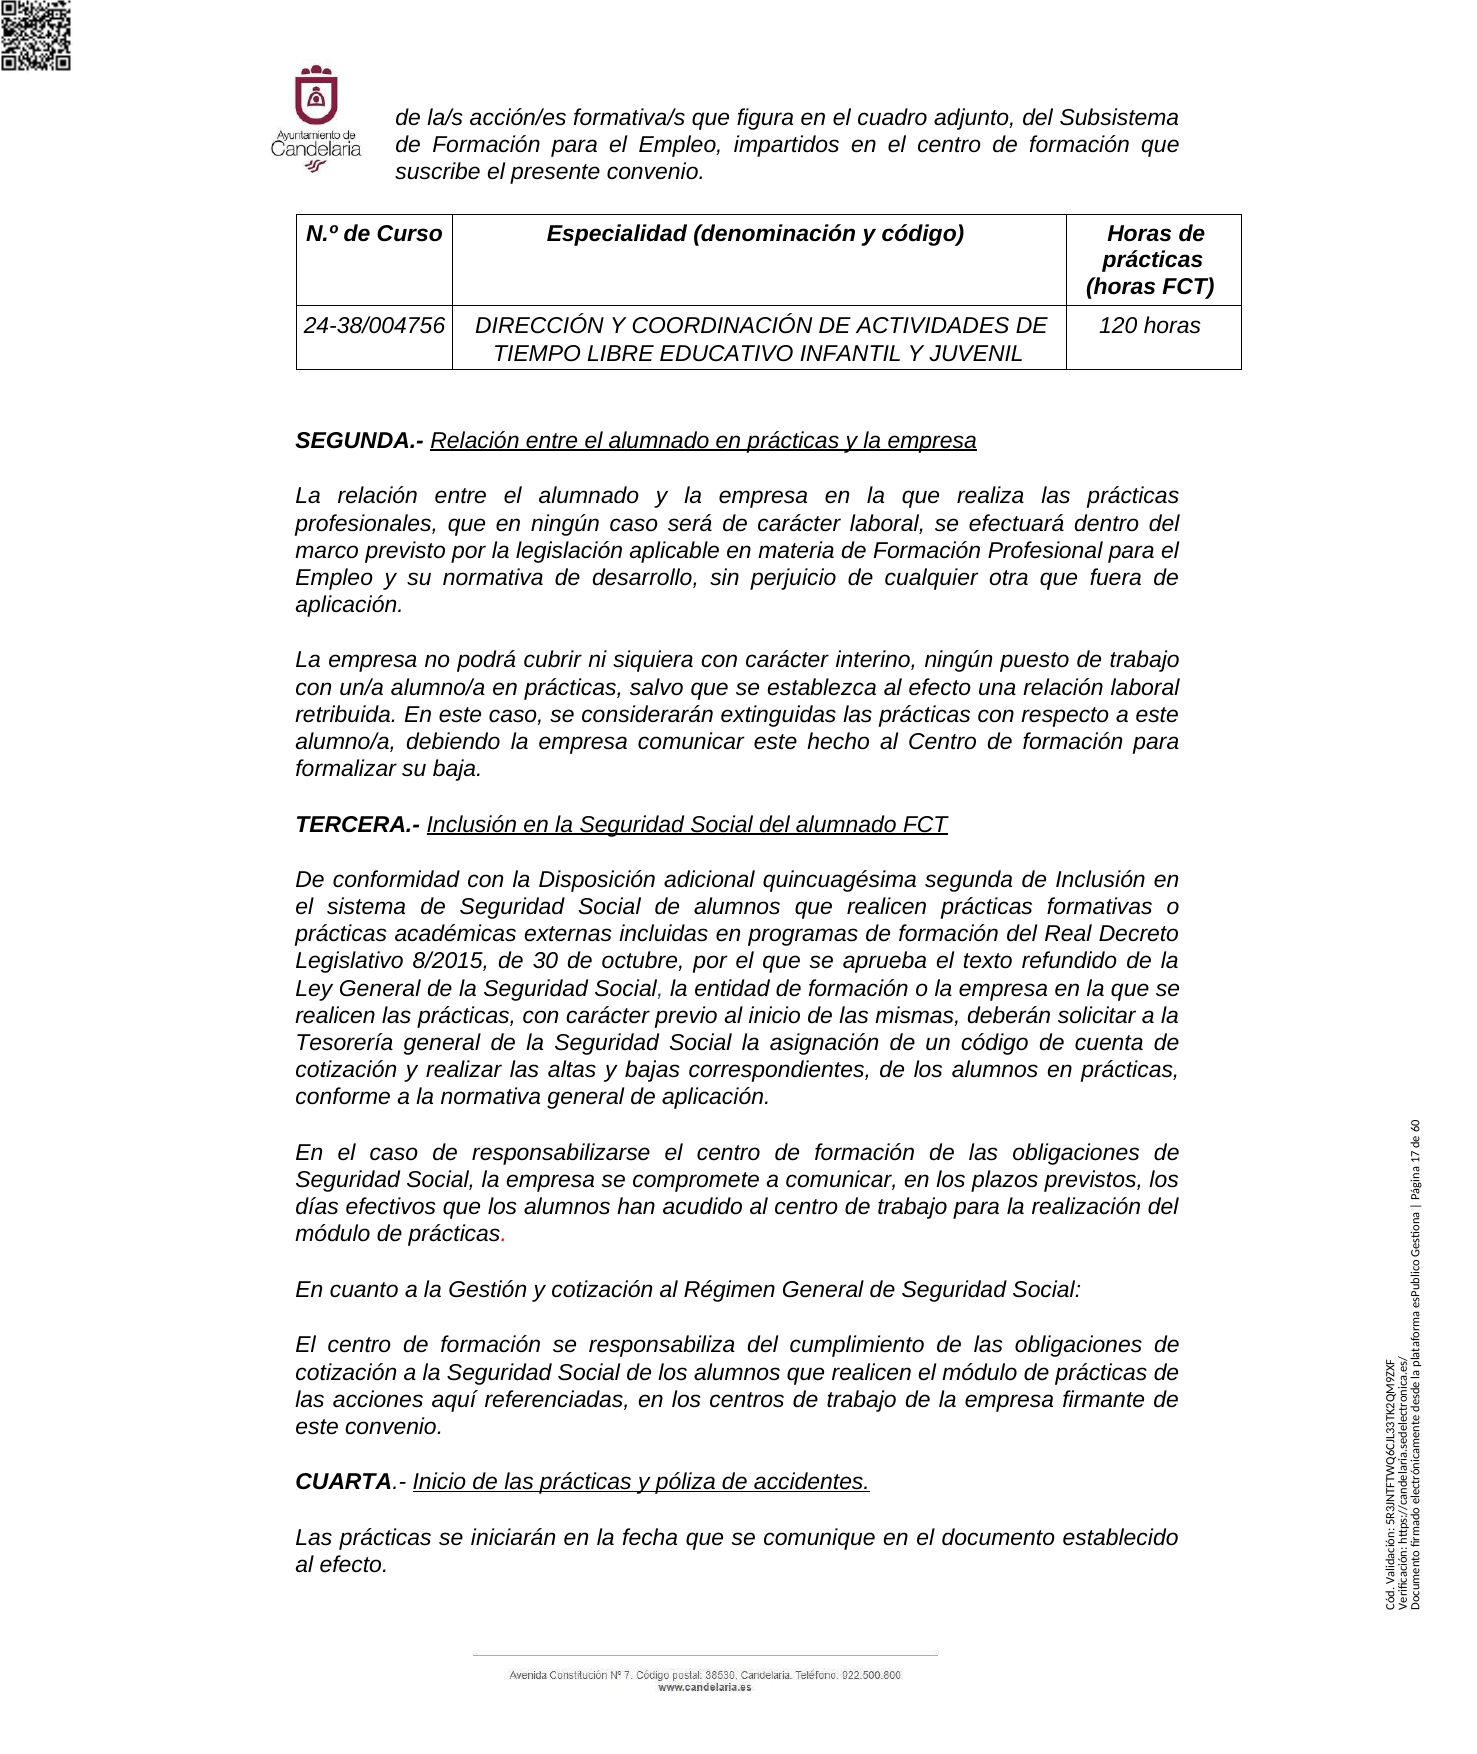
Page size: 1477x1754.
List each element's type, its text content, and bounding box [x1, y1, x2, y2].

table_cell 24-38/004756 [297, 306, 452, 369]
text SEGUNDA.- Relación entre el alumnado en prácticas y la empresa [295, 427, 1262, 453]
table_header Especialidad (denominación y código) [453, 215, 1066, 305]
table_header Horas de prácticas (horas FCT) [1067, 215, 1241, 305]
text de la/s acción/es formativa/s que figura en el cuadro adjunto, del Subsistema de Formación para el Empleo, impartidos en el centro de formación que suscribe el presente convenio. [295, 104, 1182, 184]
text El centro de formación se responsabiliza del cumplimiento de las obligaciones de cotización a la Seguridad Social de los alumnos que realicen el módulo de prácticas de las acciones aquí referenciadas, en los centros de trabajo de la empresa firmante de este convenio. [295, 1331, 1182, 1439]
text TERCERA.- Inclusión en la Seguridad Social del alumnado FCT [295, 811, 1262, 837]
text En cuanto a la Gestión y cotización al Régimen General de Seguridad Social: [295, 1276, 1182, 1302]
table_cell DIRECCIÓN Y COORDINACIÓN DE ACTIVIDADES DE TIEMPO LIBRE EDUCATIVO INFANTIL Y JUVENIL [453, 306, 1066, 369]
text La empresa no podrá cubrir ni siquiera con carácter interino, ningún puesto de trabajo con un/a alumno/a en prácticas, salvo que se establezca al efecto una relación laboral retribuida. En este caso, se considerarán extinguidas las prácticas con respecto a este alumno/a, debiendo la empresa comunicar este hecho al Centro de formación para formalizar su baja. [295, 646, 1182, 781]
table_header N.º de Curso [297, 215, 452, 305]
text Las prácticas se iniciarán en la fecha que se comunique en el documento establecido al efecto. [295, 1524, 1182, 1577]
text La relación entre el alumnado y la empresa en la que realiza las prácticas profesionales, que en ningún caso será de carácter laboral, se efectuará dentro del marco previsto por la legislación aplicable en materia de Formación Profesional para el Empleo y su normativa de desarrollo, sin perjuicio de cualquier otra que fuera de aplicación. [295, 482, 1182, 617]
text En el caso de responsabilizarse el centro de formación de las obligaciones de Seguridad Social, la empresa se compromete a comunicar, en los plazos previstos, los días efectivos que los alumnos han acudido al centro de trabajo para la realización del módulo de prácticas. [295, 1139, 1182, 1246]
table_cell 120 horas [1067, 306, 1241, 369]
text CUARTA.- Inicio de las prácticas y póliza de accidentes. [295, 1468, 1262, 1495]
text De conformidad con la Disposición adicional quincuagésima segunda de Inclusión en el sistema de Seguridad Social de alumnos que realicen prácticas formativas o prácticas académicas externas incluidas en programas de formación del Real Decreto Legislativo 8/2015, de 30 de octubre, por el que se aprueba el texto refundido de la Ley General de la Seguridad Social, la entidad de formación o la empresa en la que se realicen las prácticas, con carácter previo al inicio de las mismas, deberán solicitar a la Tesorería general de la Seguridad Social la asignación de un código de cuenta de cotización y realizar las altas y bajas correspondientes, de los alumnos en prácticas, conforme a la normativa general de aplicación. [295, 866, 1182, 1109]
